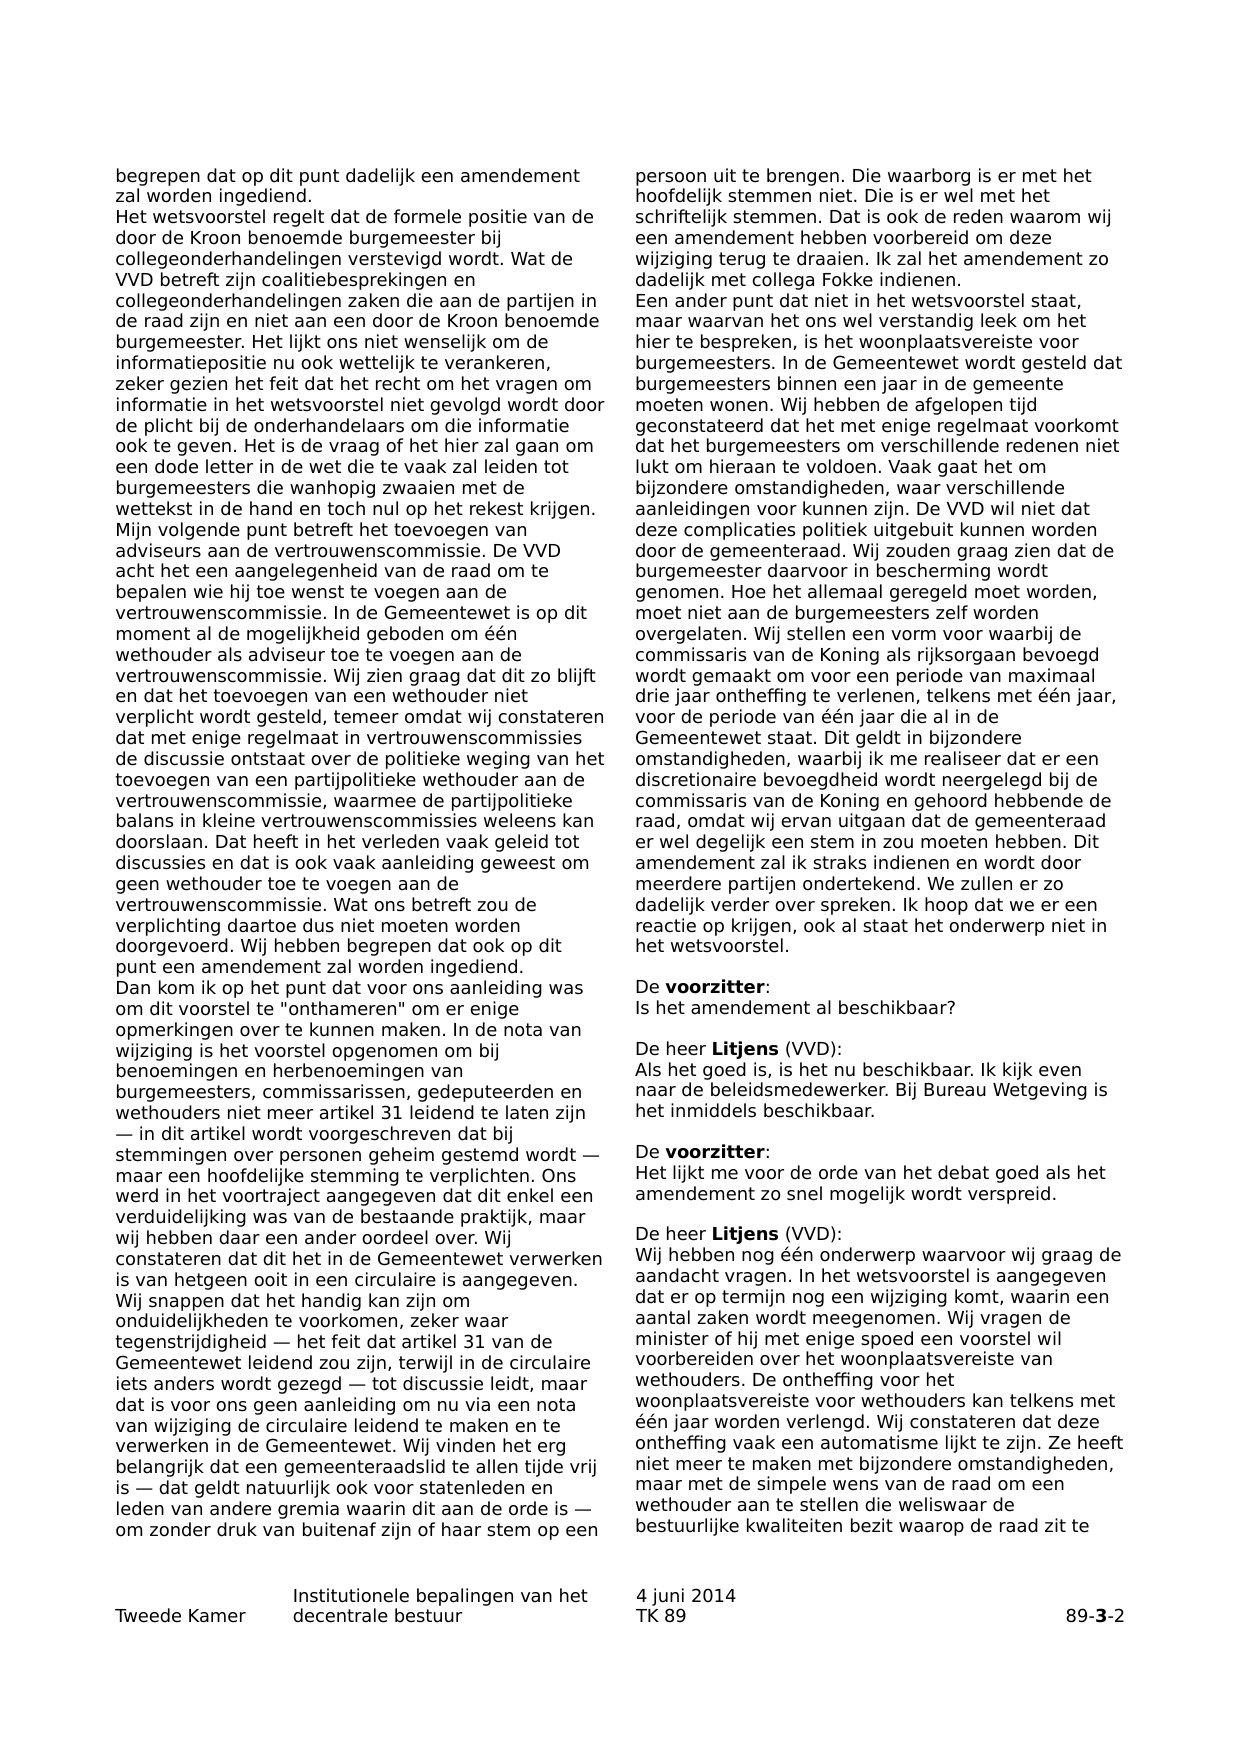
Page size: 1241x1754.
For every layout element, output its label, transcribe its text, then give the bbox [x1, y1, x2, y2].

text De heer Litjens (VVD): [635, 1224, 1125, 1245]
text persoon uit te brengen. Die waarborg is er met het hoofdelijk stemmen niet. Die is er wel met het schriftelijk stemmen. Dat is ook de reden waarom wij een amendement hebben voorbereid om deze wijziging terug te draaien. Ik zal het amendement zo dadelijk met collega Fokke indienen. [635, 165, 1125, 290]
text Is het amendement al beschikbaar? [635, 998, 1125, 1018]
text De voorzitter: [635, 977, 1125, 998]
text Als het goed is, is het nu beschikbaar. Ik kijk even naar de beleidsmedewerker. Bij Bureau Wetgeving is het inmiddels beschikbaar. [635, 1059, 1125, 1122]
text Een ander punt dat niet in het wetsvoorstel staat, maar waarvan het ons wel verstandig leek om het hier te bespreken, is het woonplaatsvereiste voor burgemeesters. In de Gemeentewet wordt gesteld dat burgemeesters binnen een jaar in de gemeente moeten wonen. Wij hebben de afgelopen tijd geconstateerd dat het met enige regelmaat voorkomt dat het burgemeesters om verschillende redenen niet lukt om hieraan te voldoen. Vaak gaat het om bijzondere omstandigheden, waar verschillende aanleidingen voor kunnen zijn. De VVD wil niet dat deze complicaties politiek uitgebuit kunnen worden door de gemeenteraad. Wij zouden graag zien dat de burgemeester daarvoor in bescherming wordt genomen. Hoe het allemaal geregeld moet worden, moet niet aan de burgemeesters zelf worden overgelaten. Wij stellen een vorm voor waarbij de commissaris van de Koning als rijksorgaan bevoegd wordt gemaakt om voor een periode van maximaal drie jaar ontheffing te verlenen, telkens met één jaar, voor de periode van één jaar die al in de Gemeentewet staat. Dit geldt in bijzondere omstandigheden, waarbij ik me realiseer dat er een discretionaire bevoegdheid wordt neergelegd bij de commissaris van de Koning en gehoord hebbende de raad, omdat wij ervan uitgaan dat de gemeenteraad er wel degelijk een stem in zou moeten hebben. Dit amendement zal ik straks indienen en wordt door meerdere partijen ondertekend. We zullen er zo dadelijk verder over spreken. Ik hoop dat we er een reactie op krijgen, ook al staat het onderwerp niet in het wetsvoorstel. [635, 290, 1125, 957]
text De heer Litjens (VVD): [635, 1038, 1125, 1059]
text De voorzitter: [635, 1142, 1125, 1162]
text Het lijkt me voor de orde van het debat goed als het amendement zo snel mogelijk wordt verspreid. [635, 1162, 1125, 1204]
text Wij hebben nog één onderwerp waarvoor wij graag de aandacht vragen. In het wetsvoorstel is aangegeven dat er op termijn nog een wijziging komt, waarin een aantal zaken wordt meegenomen. Wij vragen de minister of hij met enige spoed een voorstel wil voorbereiden over het woonplaatsvereiste van wethouders. De ontheffing voor het woonplaatsvereiste voor wethouders kan telkens met één jaar worden verlengd. Wij constateren dat deze ontheffing vaak een automatisme lijkt te zijn. Ze heeft niet meer te maken met bijzondere omstandigheden, maar met de simpele wens van de raad om een wethouder aan te stellen die weliswaar de bestuurlijke kwaliteiten bezit waarop de raad zit te [635, 1245, 1125, 1537]
text Het wetsvoorstel regelt dat de formele positie van de door de Kroon benoemde burgemeester bij collegeonderhandelingen verstevigd wordt. Wat de VVD betreft zijn coalitiebesprekingen en collegeonderhandelingen zaken die aan de partijen in de raad zijn en niet aan een door de Kroon benoemde burgemeester. Het lijkt ons niet wenselijk om de informatiepositie nu ook wettelijk te verankeren, zeker gezien het feit dat het recht om het vragen om informatie in het wetsvoorstel niet gevolgd wordt door de plicht bij de onderhandelaars om die informatie ook te geven. Het is de vraag of het hier zal gaan om een dode letter in de wet die te vaak zal leiden tot burgemeesters die wanhopig zwaaien met de wettekst in de hand en toch nul op het rekest krijgen. [115, 207, 605, 519]
text Mijn volgende punt betreft het toevoegen van adviseurs aan de vertrouwenscommissie. De VVD acht het een aangelegenheid van de raad om te bepalen wie hij toe wenst te voegen aan de vertrouwenscommissie. In de Gemeentewet is op dit moment al de mogelijkheid geboden om één wethouder als adviseur toe te voegen aan de vertrouwenscommissie. Wij zien graag dat dit zo blijft en dat het toevoegen van een wethouder niet verplicht wordt gesteld, temeer omdat wij constateren dat met enige regelmaat in vertrouwenscommissies de discussie ontstaat over de politieke weging van het toevoegen van een partijpolitieke wethouder aan de vertrouwenscommissie, waarmee de partijpolitieke balans in kleine vertrouwenscommissies weleens kan doorslaan. Dat heeft in het verleden vaak geleid tot discussies en dat is ook vaak aanleiding geweest om geen wethouder toe te voegen aan de vertrouwenscommissie. Wat ons betreft zou de verplichting daartoe dus niet moeten worden doorgevoerd. Wij hebben begrepen dat ook op dit punt een amendement zal worden ingediend. [115, 519, 605, 978]
text Dan kom ik op het punt dat voor ons aanleiding was om dit voorstel te "onthameren" om er enige opmerkingen over te kunnen maken. In de nota van wijziging is het voorstel opgenomen om bij benoemingen en herbenoemingen van burgemeesters, commissarissen, gedeputeerden en wethouders niet meer artikel 31 leidend te laten zijn — in dit artikel wordt voorgeschreven dat bij stemmingen over personen geheim gestemd wordt — maar een hoofdelijke stemming te verplichten. Ons werd in het voortraject aangegeven dat dit enkel een verduidelijking was van de bestaande praktijk, maar wij hebben daar een ander oordeel over. Wij constateren dat dit het in de Gemeentewet verwerken is van hetgeen ooit in een circulaire is aangegeven. Wij snappen dat het handig kan zijn om onduidelijkheden te voorkomen, zeker waar tegenstrijdigheid — het feit dat artikel 31 van de Gemeentewet leidend zou zijn, terwijl in de circulaire iets anders wordt gezegd — tot discussie leidt, maar dat is voor ons geen aanleiding om nu via een nota van wijziging de circulaire leidend te maken en te verwerken in de Gemeentewet. Wij vinden het erg belangrijk dat een gemeenteraadslid te allen tijde vrij is — dat geldt natuurlijk ook voor statenleden en leden van andere gremia waarin dit aan de orde is — om zonder druk van buitenaf zijn of haar stem op een [115, 978, 605, 1540]
text begrepen dat op dit punt dadelijk een amendement zal worden ingediend. [115, 165, 605, 207]
